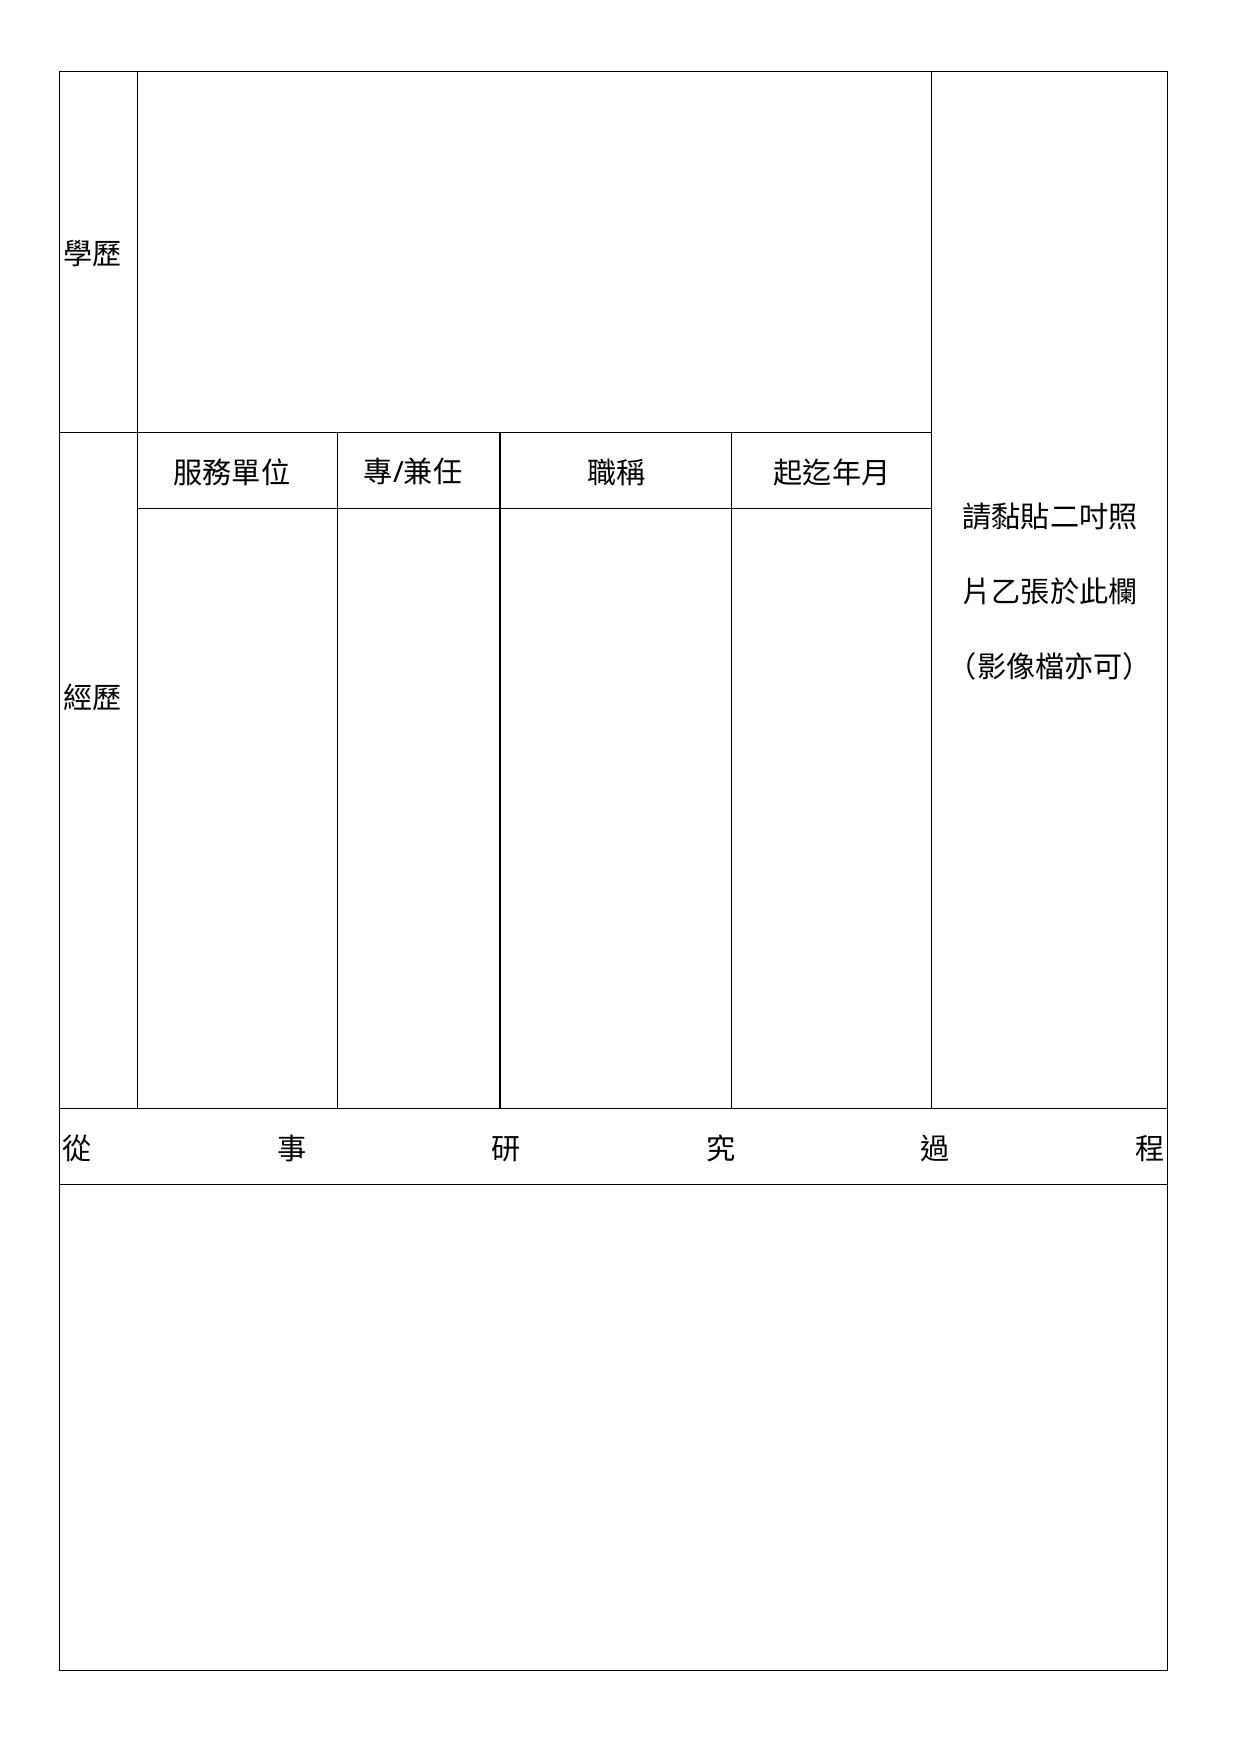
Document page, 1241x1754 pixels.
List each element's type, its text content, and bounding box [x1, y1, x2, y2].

table_cell [138, 509, 337, 1108]
table_cell 職稱 [501, 433, 731, 508]
table_cell [732, 509, 931, 1108]
table_cell 服務單位 [138, 433, 337, 508]
table_cell 學歷 [60, 72, 137, 432]
table_cell [338, 509, 499, 1108]
table_cell [138, 72, 931, 432]
table_cell 從事研究過程 [60, 1109, 1167, 1184]
table_cell 起迄年月 [732, 433, 931, 508]
table_cell [60, 1185, 1167, 1670]
table_cell 專/兼任 [338, 433, 499, 508]
table_cell [501, 509, 731, 1108]
table_cell 請黏貼二吋照 片乙張於此欄 （影像檔亦可） [932, 72, 1167, 1108]
table_cell 經歷 [60, 433, 137, 1108]
